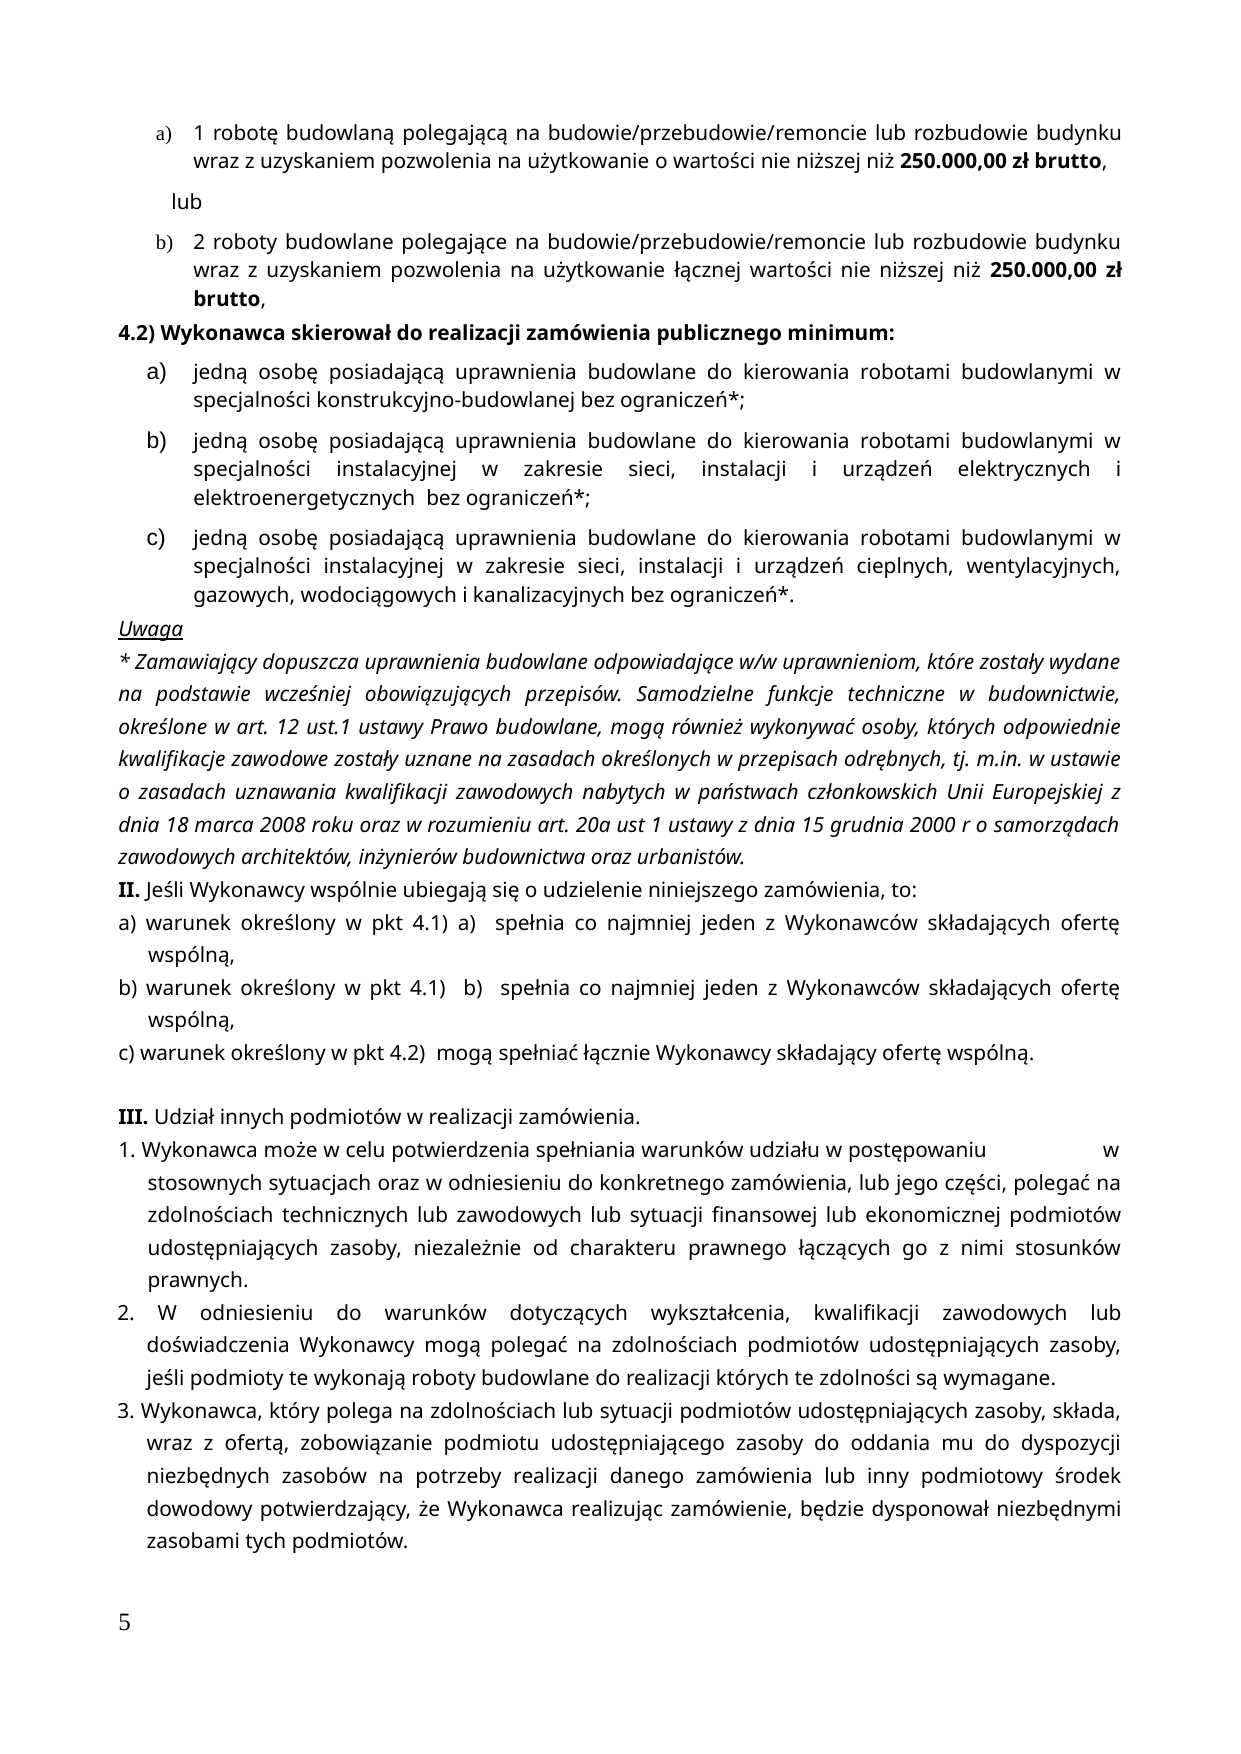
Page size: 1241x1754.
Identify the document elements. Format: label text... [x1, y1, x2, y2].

text III. Udział innych podmiotów w realizacji zamówienia. [118, 1102, 1122, 1131]
text c) warunek określony w pkt 4.2) mogą spełniać łącznie Wykonawcy składający ofertę wspólną. [118, 1038, 1122, 1066]
list * Zamawiający dopuszcza uprawnienia budowlane odpowiadające w/w uprawnieniom, które zostały wydane na podstawie wcześniej obowiązujących przepisów. Samodzielne funkcje techniczne w budownictwie, określone w art. 12 ust.1 ustawy Prawo budowlane, mogą również wykonywać osoby, których odpowiednie kwalifikacje zawodowe zostały uznane na zasadach określonych w przepisach odrębnych, tj. m.in. w ustawie o zasadach uznawania kwalifikacji zawodowych nabytych w państwach członkowskich Unii Europejskiej z dnia 18 marca 2008 roku oraz w rozumieniu art. 20a ust 1 ustawy z dnia 15 grudnia 2000 r o samorządach zawodowych architektów, inżynierów budownictwa oraz urbanistów. [118, 647, 1122, 871]
text 2. W odniesieniu do warunków dotyczących wykształcenia, kwalifikacji zawodowych lub doświadczenia Wykonawcy mogą polegać na zdolnościach podmiotów udostępniających zasoby, jeśli podmioty te wykonają roboty budowlane do realizacji których te zdolności są wymagane. [117, 1298, 1122, 1392]
list 1 robotę budowlaną polegającą na budowie/przebudowie/remoncie lub rozbudowie budynku wraz z uzyskaniem pozwolenia na użytkowanie o wartości nie niższej niż 250.000,00 zł brutto, [156, 118, 1122, 175]
list 2 roboty budowlane polegające na budowie/przebudowie/remoncie lub rozbudowie budynku wraz z uzyskaniem pozwolenia na użytkowanie łącznej wartości nie niższej niż 250.000,00 zł brutto, [156, 227, 1122, 312]
text 1. Wykonawca może w celu potwierdzenia spełniania warunków udziału w postępowaniu w stosownych sytuacjach oraz w odniesieniu do konkretnego zamówienia, lub jego części, polegać na zdolnościach technicznych lub zawodowych lub sytuacji finansowej lub ekonomicznej podmiotów udostępniających zasoby, niezależnie od charakteru prawnego łączących go z nimi stosunków prawnych. [118, 1135, 1122, 1294]
list Uwaga [118, 614, 1122, 643]
text b) warunek określony w pkt 4.1) b) spełnia co najmniej jeden z Wykonawców składających ofertę wspólną, [118, 973, 1122, 1034]
text a) warunek określony w pkt 4.1) a) spełnia co najmniej jeden z Wykonawców składających ofertę wspólną, [118, 908, 1122, 969]
text 3. Wykonawca, który polega na zdolnościach lub sytuacji podmiotów udostępniających zasoby, składa, wraz z ofertą, zobowiązanie podmiotu udostępniającego zasoby do oddania mu do dyspozycji niezbędnych zasobów na potrzeby realizacji danego zamówienia lub inny podmiotowy środek dowodowy potwierdzający, że Wykonawca realizując zamówienie, będzie dysponował niezbędnymi zasobami tych podmiotów. [117, 1396, 1122, 1555]
list jedną osobę posiadającą uprawnienia budowlane do kierowania robotami budowlanymi w specjalności konstrukcyjno-budowlanej bez ograniczeń*; [146, 357, 1122, 414]
text II. Jeśli Wykonawcy wspólnie ubiegają się o udzielenie niniejszego zamówienia, to: [118, 875, 1122, 903]
text 4.2) Wykonawca skierował do realizacji zamówienia publicznego minimum: [118, 318, 1122, 347]
list jedną osobę posiadającą uprawnienia budowlane do kierowania robotami budowlanymi w specjalności instalacyjnej w zakresie sieci, instalacji i urządzeń cieplnych, wentylacyjnych, gazowych, wodociągowych i kanalizacyjnych bez ograniczeń*. [146, 523, 1122, 608]
text lub [118, 187, 1122, 215]
list jedną osobę posiadającą uprawnienia budowlane do kierowania robotami budowlanymi w specjalności instalacyjnej w zakresie sieci, instalacji i urządzeń elektrycznych i elektroenergetycznych bez ograniczeń*; [146, 426, 1122, 511]
